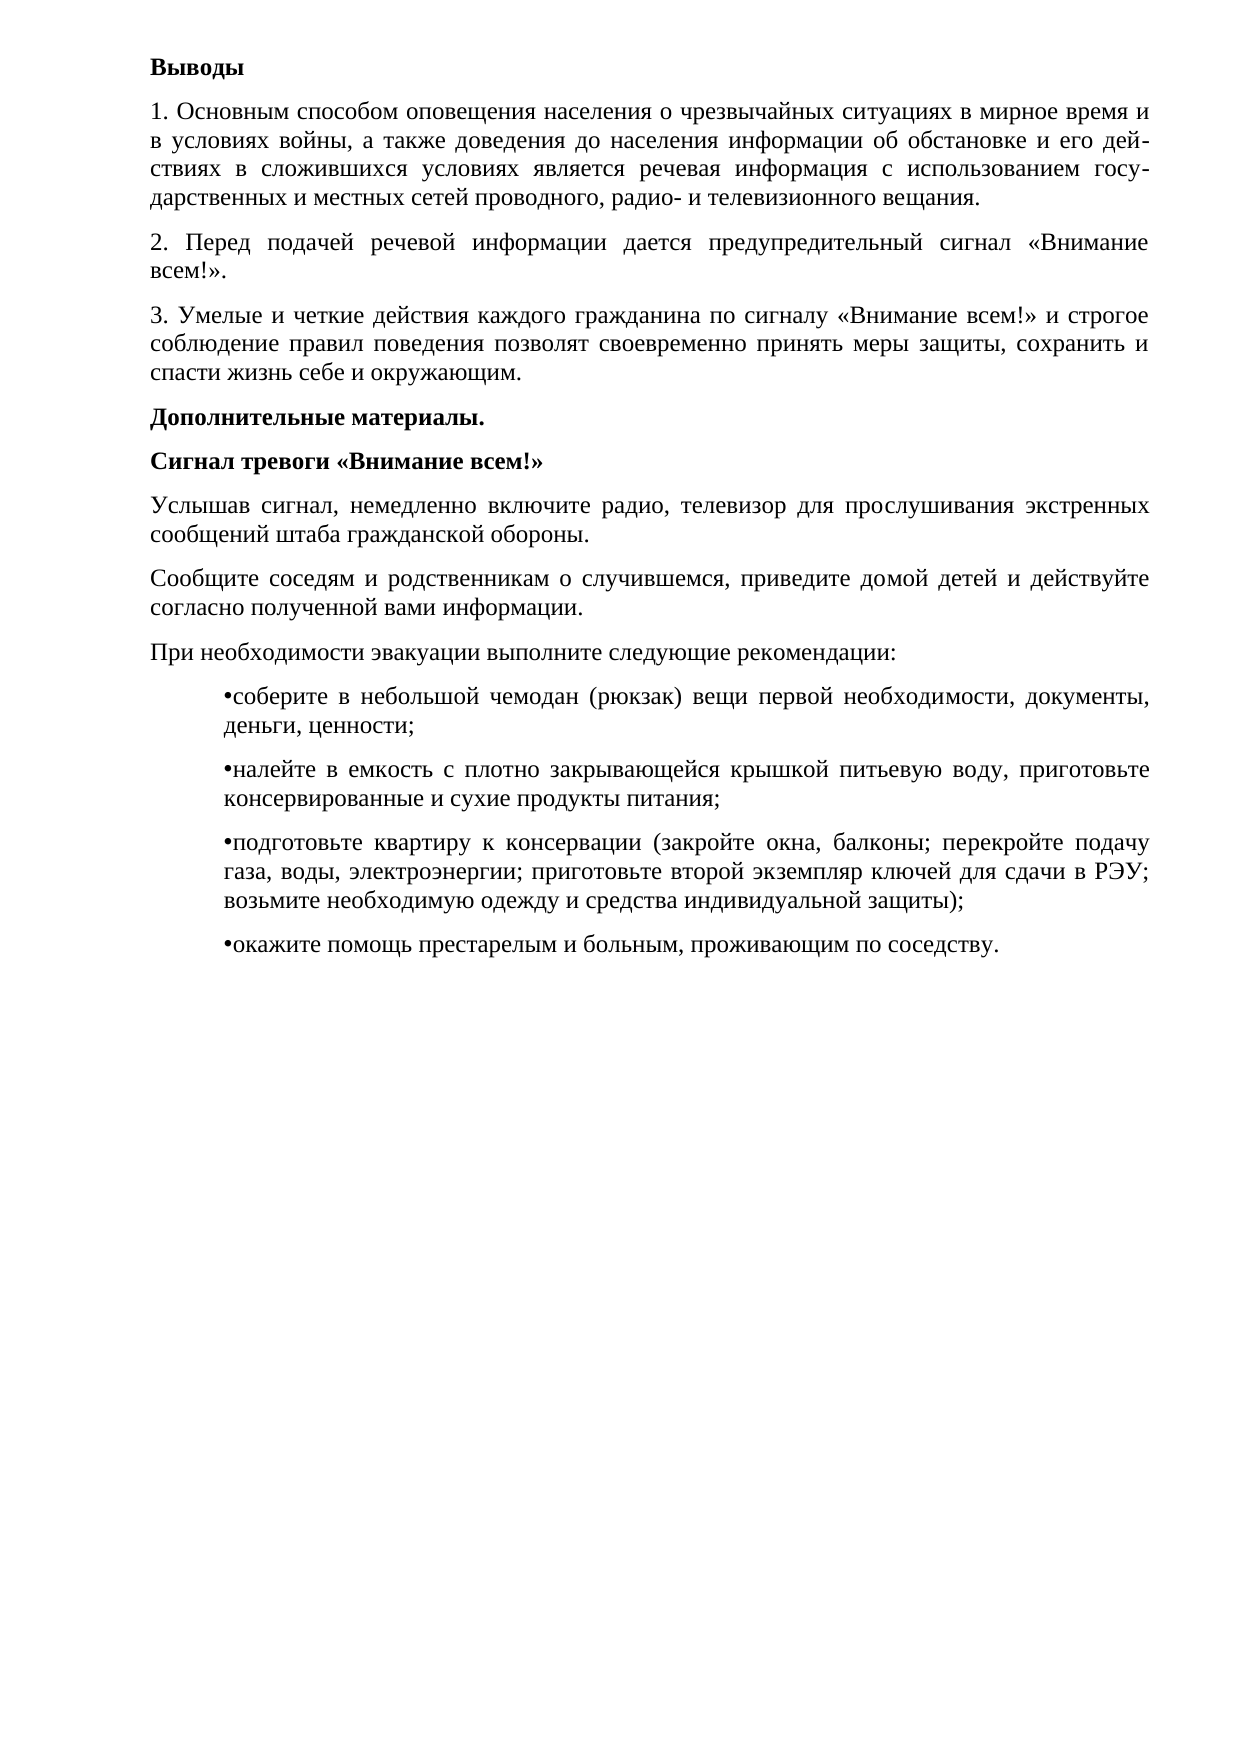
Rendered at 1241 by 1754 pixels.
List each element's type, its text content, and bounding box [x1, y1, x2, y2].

list соберите в небольшой чемодан (рюкзак) вещи первой необходи­мости, документы, деньги, ценности; [150, 681, 1150, 738]
text Выводы [150, 52, 1150, 80]
list окажите помощь престарелым и больным, проживающим по со­седству. [150, 929, 1150, 958]
text 1. Основным способом оповещения населения о чрезвычайных си­туациях в мирное время и в условиях войны, а также доведения до населения информации об обстановке и его дей­ствиях в сложивших­ся условиях является речевая информация с использованием госу­дарственных и местных сетей проводного, радио- и телевизионного ве­щания. [150, 96, 1150, 211]
text Сообщите соседям и родственникам о случившемся, приведите до­мой детей и действуйте согласно полученной вами информации. [150, 563, 1150, 621]
list подготовьте квартиру к консервации (закройте окна, балконы; пе­рекройте подачу газа, воды, электроэнергии; приготовьте второй эк­земпляр ключей для сдачи в РЭУ; возьмите необходимую одежду и средства индивидуальной защиты); [150, 827, 1150, 913]
text Дополнительные материалы. [150, 402, 1150, 430]
text 3. Умелые и четкие действия каждого гражданина по сигналу «Внимание всем!» и строгое соблюдение правил поведения позволят своевременно принять меры защиты, сохранить и спасти жизнь себе и окружающим. [150, 300, 1150, 386]
text Сигнал тревоги «Внимание всем!» [150, 446, 1150, 475]
text Услышав сигнал, немедленно включите радио, телевизор для про­слушивания экстренных сообщений штаба гражданской обороны. [150, 490, 1150, 548]
text 2. Перед подачей речевой информации дается предупредительный сигнал «Внимание всем!». [150, 227, 1150, 284]
text При необходимости эвакуации выполните следующие рекомен­дации: [150, 637, 1150, 665]
list налейте в емкость с плотно закрывающейся крышкой питьевую во­ду, приготовьте консервированные и сухие продукты питания; [150, 754, 1150, 812]
